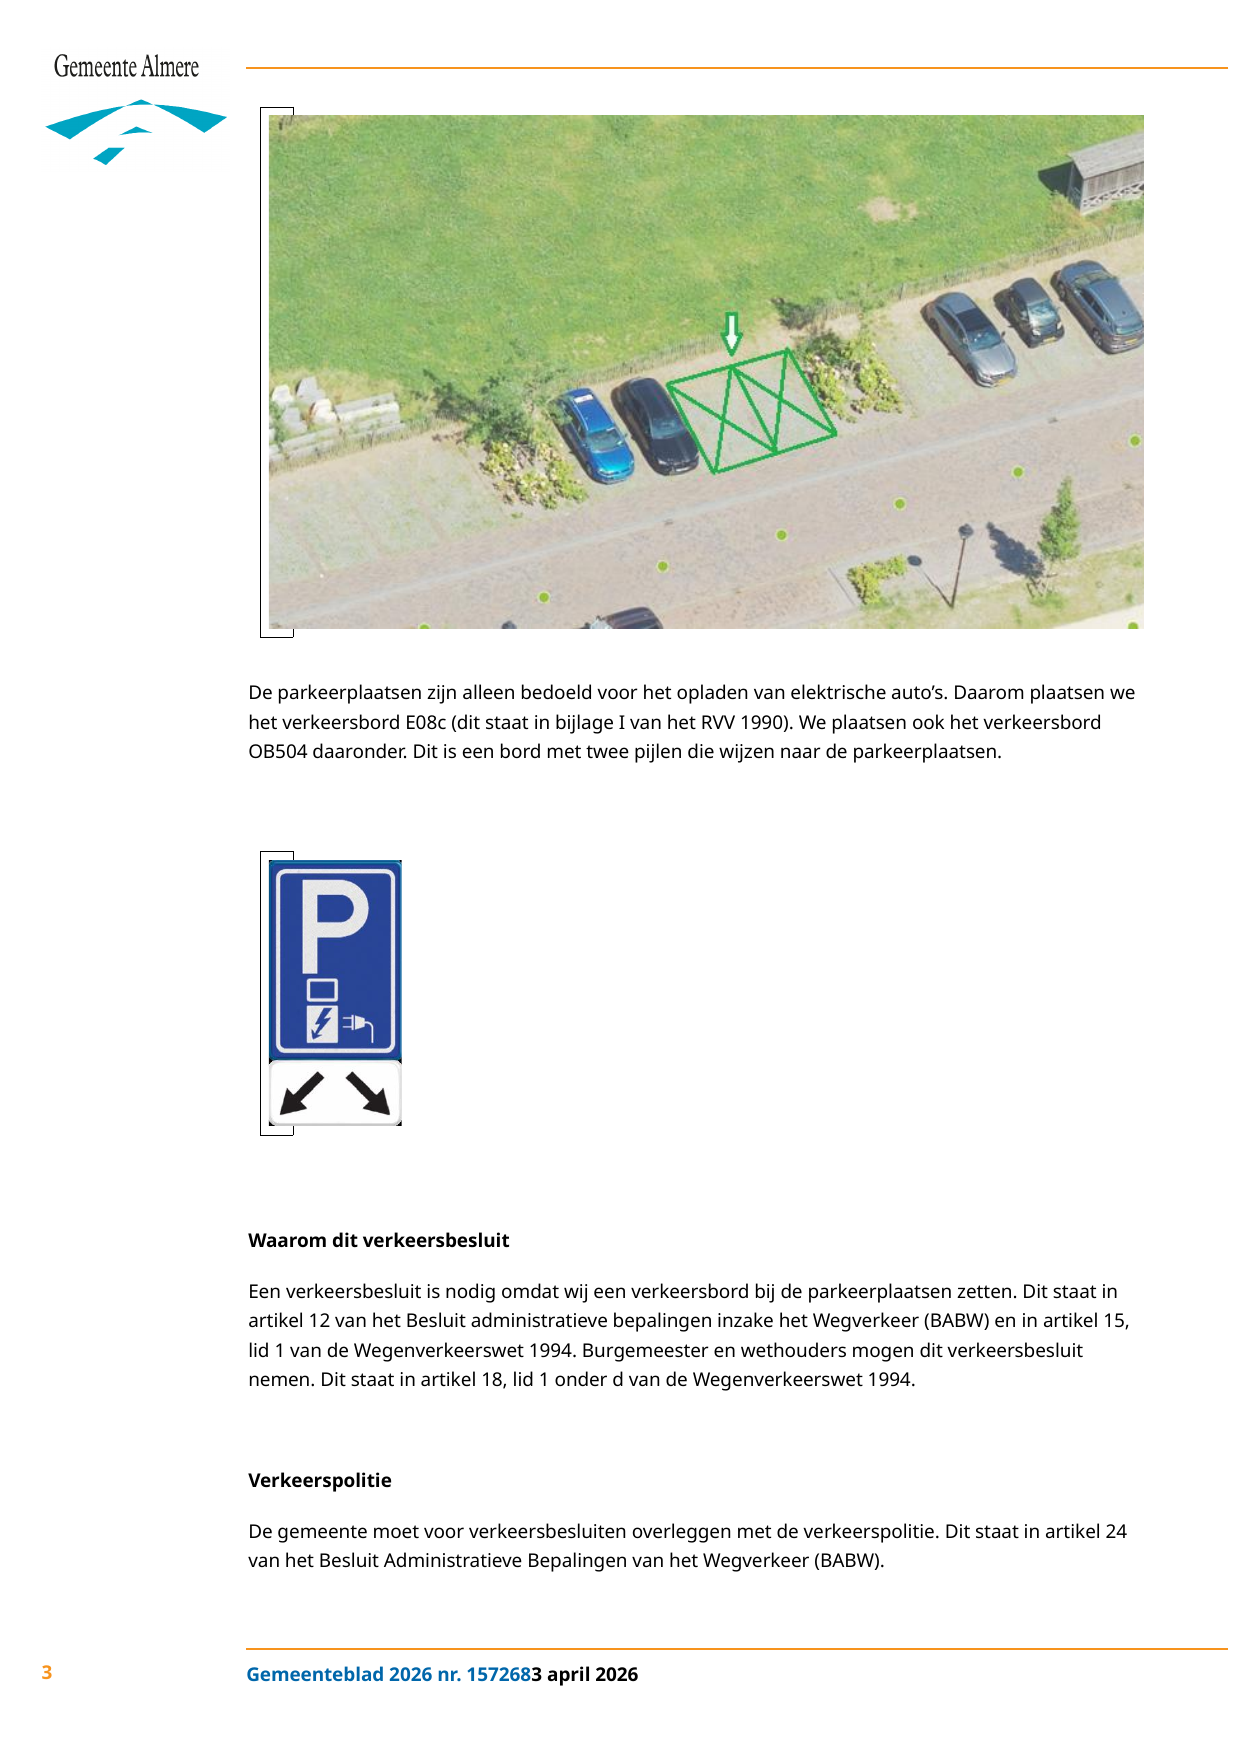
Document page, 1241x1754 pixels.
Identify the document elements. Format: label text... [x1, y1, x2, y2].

picture [41, 47, 231, 172]
text Waarom dit verkeersbesluit [248, 1227, 1152, 1253]
picture [268, 860, 402, 1126]
text Verkeerspolitie [248, 1467, 1152, 1493]
text Een verkeersbesluit is nodig omdat wij een verkeersbord bij de parkeerplaatsen zetten. Dit staat in artikel 12 van het Besluit administratieve bepalingen inzake het Wegverkeer (BABW) en in artikel 15, lid 1 van de Wegenverkeerswet 1994. Burgemeester en wethouders mogen dit verkeersbesluit nemen. Dit staat in artikel 18, lid 1 onder d van de Wegenverkeerswet 1994. [248, 1278, 1152, 1392]
text De parkeerplaatsen zijn alleen bedoeld voor het opladen van elektrische auto’s. Daarom plaatsen we het verkeersbord E08c (dit staat in bijlage I van het RVV 1990). We plaatsen ook het verkeersbord OB504 daaronder. Dit is een bord met twee pijlen die wijzen naar de parkeerplaatsen. [248, 679, 1152, 764]
picture [268, 115, 1144, 629]
text De gemeente moet voor verkeersbesluiten overleggen met de verkeerspolitie. Dit staat in artikel 24 van het Besluit Administratieve Bepalingen van het Wegverkeer (BABW). [248, 1518, 1152, 1573]
